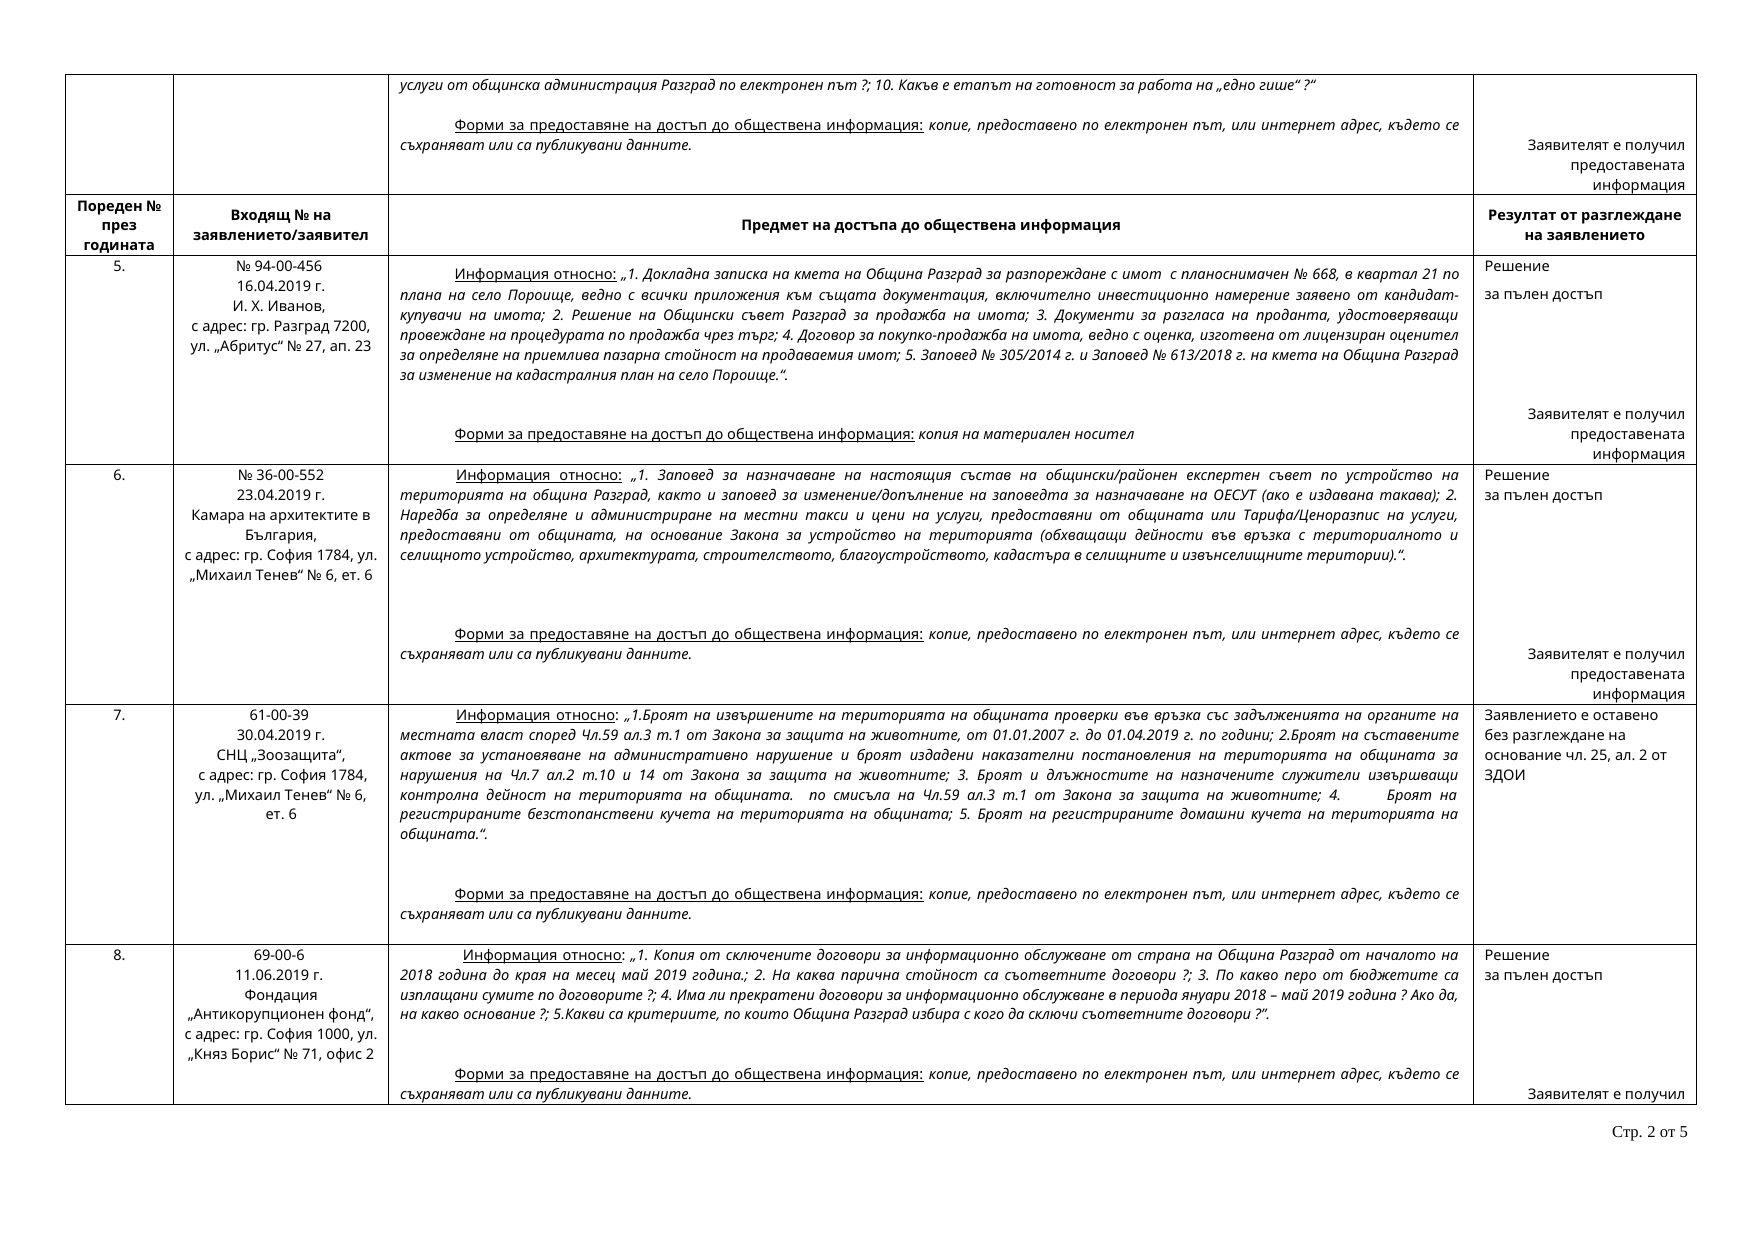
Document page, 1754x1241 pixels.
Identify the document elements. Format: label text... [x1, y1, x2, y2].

table_cell Решение за пълен достъп Заявителят е получил [1474, 945, 1696, 1104]
table_cell № 36-00-552 23.04.2019 г. Камара на архитектите в България, с адрес: гр. София 1784, ул. „Михаил Тенев“ № 6, ет. 6 [174, 465, 388, 704]
table_cell Заявлението е оставено без разглеждане на основание чл. 25, ал. 2 от ЗДОИ [1474, 705, 1696, 943]
table_cell [66, 75, 173, 194]
table_cell Резултат от разглеждане на заявлението [1474, 195, 1696, 255]
table_cell 69-00-6 11.06.2019 г. Фондация „Антикорупционен фонд“, с адрес: гр. София 1000, ул. „Княз Борис“ № 71, офис 2 [174, 945, 388, 1104]
table_cell Предмет на достъпа до обществена информация [389, 195, 1473, 255]
table_cell Информация относно: „1.Броят на извършените на територията на общината проверки във връзка със задълженията на органите на местната власт според Чл.59 ал.3 т.1 от Закона за защита на животните, от 01.01.2007 г. до 01.04.2019 г. по години; 2.Броят на съставените актове за установяване на административно нарушение и броят издадени наказателни постановления на територията на общината за нарушения на Чл.7 ал.2 т.10 и 14 от Закона за защита на животните; 3. Броят и длъжностите на назначените служители извършващи контролна дейност на територията на общината. по смисъла на Чл.59 ал.3 т.1 от Закона за защита на животните; 4. Броят на регистрираните безстопанствени кучета на територията на общината; 5. Броят на регистрираните домашни кучета на територията на общината.“. Форми за предоставяне на достъп до обществена информация: копие, предоставено по електронен път, или интернет адрес, където се съхраняват или са публикувани данните. [389, 705, 1473, 943]
table_cell 6. [66, 465, 173, 704]
table_cell Заявителят е получил предоставената информация [1474, 75, 1696, 194]
table_cell Информация относно: „1. Докладна записка на кмета на Община Разград за разпореждане с имот с планоснимачен № 668, в квартал 21 по плана на село Пороище, ведно с всички приложения към същата документация, включително инвестиционно намерение заявено от кандидат-купувачи на имота; 2. Решение на Общински съвет Разград за продажба на имота; 3. Документи за разгласа на проданта, удостоверяващи провеждане на процедурата по продажба чрез търг; 4. Договор за покупко-продажба на имота, ведно с оценка, изготвена от лицензиран оценител за определяне на приемлива пазарна стойност на продаваемия имот; 5. Заповед № 305/2014 г. и Заповед № 613/2018 г. на кмета на Община Разград за изменение на кадастралния план на село Пороище.“. Форми за предоставяне на достъп до обществена информация: копия на материален носител [389, 256, 1473, 464]
table_cell [174, 75, 388, 194]
table_cell 8. [66, 945, 173, 1104]
table_cell 61-00-39 30.04.2019 г. СНЦ „Зоозащита“, с адрес: гр. София 1784, ул. „Михаил Тенев“ № 6, ет. 6 [174, 705, 388, 943]
table_cell Информация относно: „1. Копия от сключените договори за информационно обслужване от страна на Община Разград от началото на 2018 година до края на месец май 2019 година.; 2. На каква парична стойност са съответните договори ?; 3. По какво перо от бюджетите са изплащани сумите по договорите ?; 4. Има ли прекратени договори за информационно обслужване в периода януари 2018 – май 2019 година ? Ако да, на какво основание ?; 5.Какви са критериите, по които Община Разград избира с кого да сключи съответните договори ?”. Форми за предоставяне на достъп до обществена информация: копие, предоставено по електронен път, или интернет адрес, където се съхраняват или са публикувани данните. [389, 945, 1473, 1104]
table_cell № 94-00-456 16.04.2019 г. И. Х. Иванов, с адрес: гр. Разград 7200, ул. „Абритус“ № 27, ап. 23 [174, 256, 388, 464]
table_cell услуги от общинска администрация Разград по електронен път ?; 10. Какъв е етапът на готовност за работа на „едно гише“ ?“ Форми за предоставяне на достъп до обществена информация: копие, предоставено по електронен път, или интернет адрес, където се съхраняват или са публикувани данните. [389, 75, 1473, 194]
table_cell Пореден № през годината [66, 195, 173, 255]
table_cell Входящ № на заявлението/заявител [174, 195, 388, 255]
table_cell 7. [66, 705, 173, 943]
table_cell Решение за пълен достъп Заявителят е получил предоставената информация [1474, 256, 1696, 464]
table_cell 5. [66, 256, 173, 464]
table_cell Информация относно: „1. Заповед за назначаване на настоящия състав на общински/районен експертен съвет по устройство на територията на община Разград, както и заповед за изменение/допълнение на заповедта за назначаване на ОЕСУТ (ако е издавана такава); 2. Наредба за определяне и администриране на местни такси и цени на услуги, предоставяни от общината или Тарифа/Ценоразпис на услуги, предоставяни от общината, на основание Закона за устройство на територията (обхващащи дейности във връзка с териториалното и селищното устройство, архитектурата, строителството, благоустройството, кадастъра в селищните и извънселищните територии).“. Форми за предоставяне на достъп до обществена информация: копие, предоставено по електронен път, или интернет адрес, където се съхраняват или са публикувани данните. [389, 465, 1473, 704]
table_cell Решение за пълен достъп Заявителят е получил предоставената информация [1474, 465, 1696, 704]
